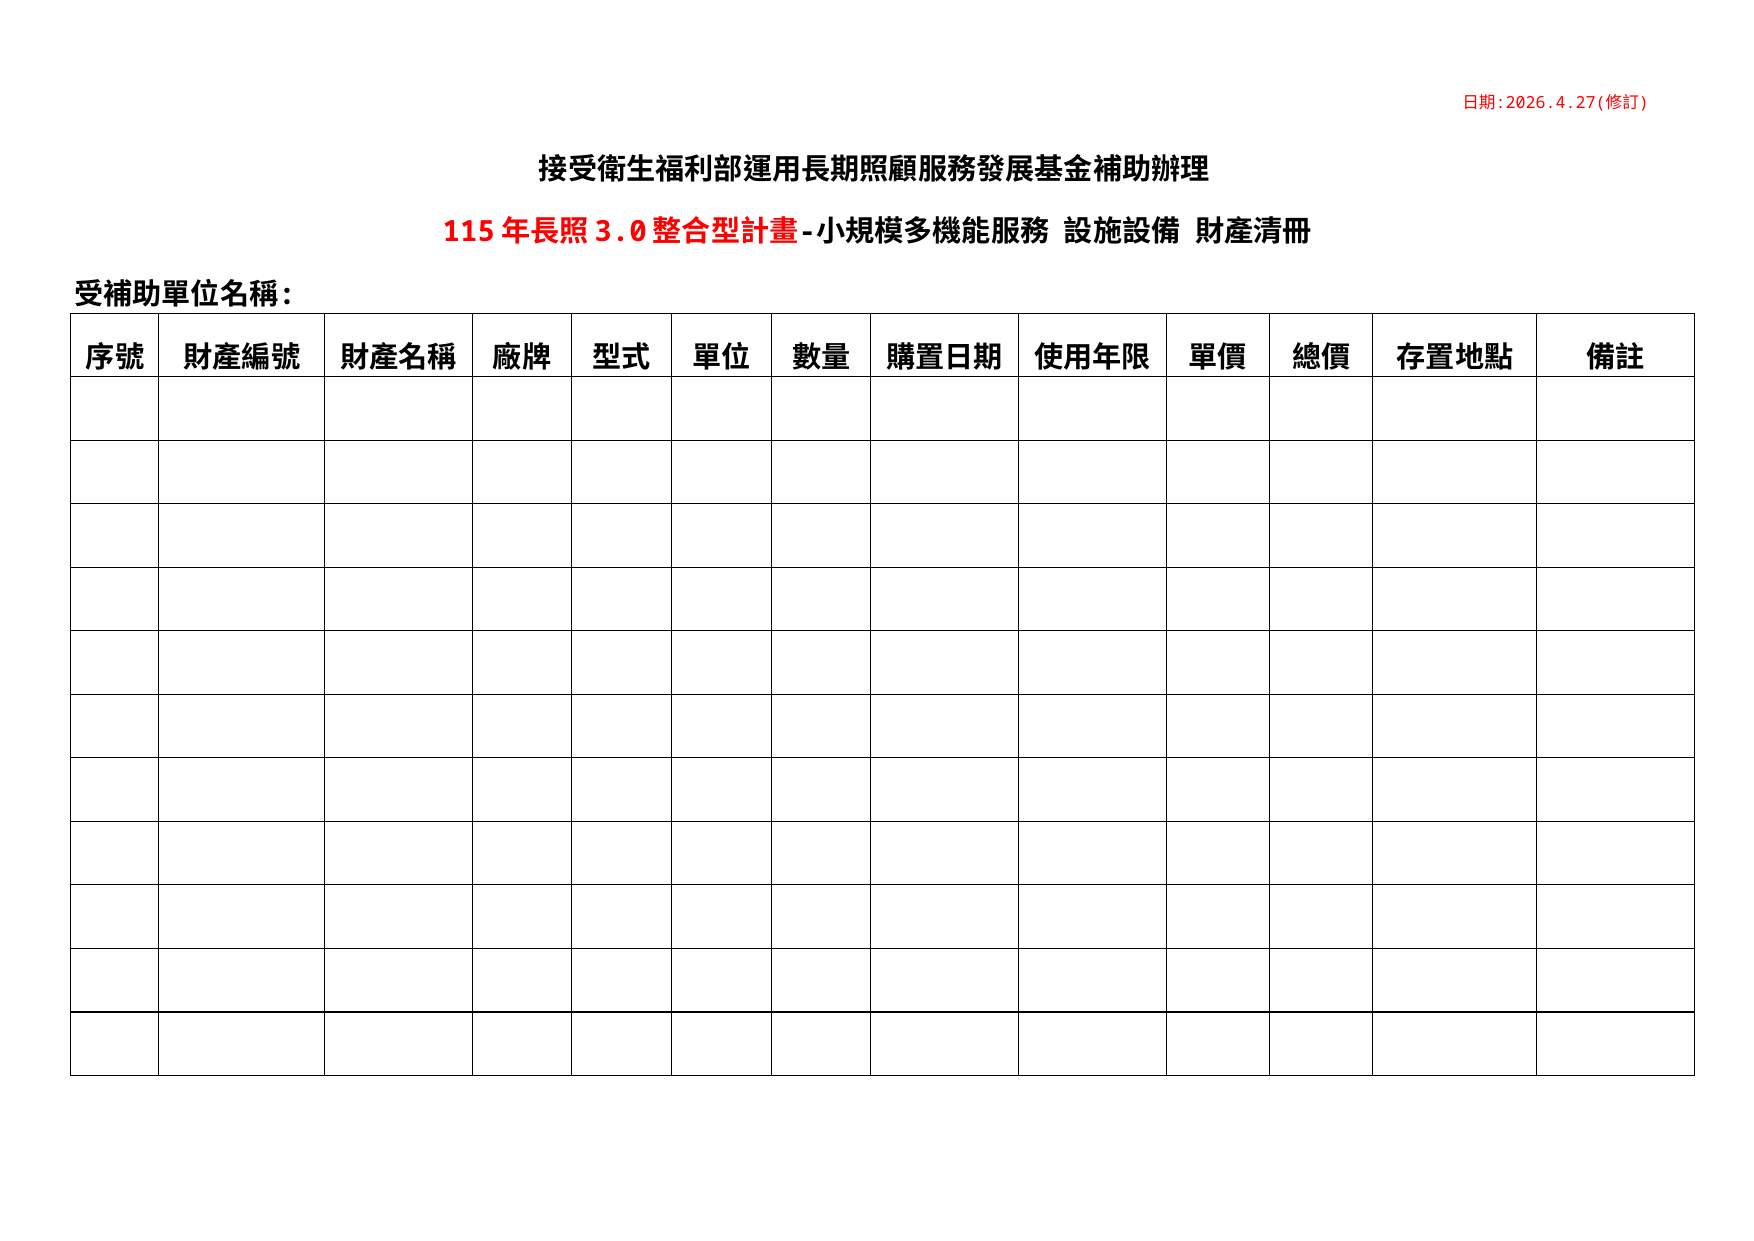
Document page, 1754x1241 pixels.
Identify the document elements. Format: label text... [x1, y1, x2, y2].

table_cell [1537, 758, 1694, 821]
table_header 廠牌 [473, 314, 571, 376]
table_cell [772, 1013, 870, 1075]
table_cell [1019, 695, 1166, 757]
table_cell [1167, 822, 1269, 884]
table_cell [672, 822, 771, 884]
table_cell [325, 758, 472, 821]
table_cell [71, 885, 158, 948]
table_cell [871, 377, 1018, 439]
table_cell [71, 822, 158, 884]
table_cell [572, 885, 671, 948]
table_header 序號 [71, 314, 158, 376]
table_header 使用年限 [1019, 314, 1166, 376]
table_cell [1537, 885, 1694, 948]
table_cell [1167, 695, 1269, 757]
table_cell [159, 695, 324, 757]
table_cell [1373, 949, 1536, 1011]
table_cell [1373, 695, 1536, 757]
table_cell [672, 441, 771, 503]
table_cell [71, 1013, 158, 1075]
table_cell [871, 1013, 1018, 1075]
table_cell [1167, 504, 1269, 567]
table_cell [325, 441, 472, 503]
table_cell [1019, 949, 1166, 1011]
table_header 型式 [572, 314, 671, 376]
table_header 存置地點 [1373, 314, 1536, 376]
table_cell [1167, 568, 1269, 630]
table_cell [772, 631, 870, 694]
table_cell [159, 377, 324, 439]
table_cell [572, 758, 671, 821]
table_cell [572, 377, 671, 439]
table_cell [1373, 441, 1536, 503]
table_cell [325, 377, 472, 439]
table_cell [71, 441, 158, 503]
table_cell [473, 568, 571, 630]
table_cell [572, 631, 671, 694]
table_header 備註 [1537, 314, 1694, 376]
table_cell [1019, 631, 1166, 694]
table_cell [1270, 631, 1372, 694]
table_cell [672, 568, 771, 630]
table_header 數量 [772, 314, 870, 376]
table_cell [159, 1013, 324, 1075]
table_cell [572, 568, 671, 630]
table_cell [572, 695, 671, 757]
table_cell [772, 949, 870, 1011]
table_cell [871, 568, 1018, 630]
table_cell [772, 758, 870, 821]
table_cell [159, 568, 324, 630]
table_cell [572, 504, 671, 567]
table_cell [71, 949, 158, 1011]
table_cell [1537, 695, 1694, 757]
table_cell [672, 949, 771, 1011]
table_cell [1167, 631, 1269, 694]
table_cell [871, 695, 1018, 757]
table_cell [1373, 1013, 1536, 1075]
table_cell [871, 758, 1018, 821]
table_cell [1270, 441, 1372, 503]
table_cell [672, 504, 771, 567]
table_cell [871, 949, 1018, 1011]
table_cell [71, 504, 158, 567]
table_cell [1019, 885, 1166, 948]
table_cell [473, 377, 571, 439]
table_cell [672, 758, 771, 821]
table_cell [572, 822, 671, 884]
table_cell [1270, 949, 1372, 1011]
table_header 單位 [672, 314, 771, 376]
table_cell [1537, 1013, 1694, 1075]
table_cell [1373, 631, 1536, 694]
table_cell [1537, 631, 1694, 694]
table_cell [772, 441, 870, 503]
text 115年長照3.0整合型計畫-小規模多機能服務 設施設備 財產清冊 [89, 187, 1665, 250]
table_cell [1270, 377, 1372, 439]
table_header 單價 [1167, 314, 1269, 376]
table_cell [473, 631, 571, 694]
table_cell [572, 949, 671, 1011]
table_cell [1270, 822, 1372, 884]
table_cell [1270, 758, 1372, 821]
table_header 財產名稱 [325, 314, 472, 376]
table_cell [473, 1013, 571, 1075]
table_cell [871, 631, 1018, 694]
table_cell [325, 885, 472, 948]
table_cell [772, 568, 870, 630]
table_cell [473, 949, 571, 1011]
table_cell [159, 758, 324, 821]
table_cell [1537, 568, 1694, 630]
table_cell [159, 822, 324, 884]
table_cell [1270, 885, 1372, 948]
table_cell [1167, 758, 1269, 821]
table_cell [772, 885, 870, 948]
table_header 購置日期 [871, 314, 1018, 376]
text 受補助單位名稱: [74, 250, 1665, 312]
table_cell [772, 377, 870, 439]
table_cell [159, 949, 324, 1011]
table_cell [1019, 1013, 1166, 1075]
table_cell [159, 441, 324, 503]
table_cell [1373, 822, 1536, 884]
text 接受衛生福利部運用長期照顧服務發展基金補助辦理 [89, 125, 1665, 187]
table_cell [71, 695, 158, 757]
table_cell [1537, 822, 1694, 884]
table_cell [325, 949, 472, 1011]
table_cell [1270, 568, 1372, 630]
table_cell [473, 885, 571, 948]
table_cell [473, 822, 571, 884]
table_cell [1167, 377, 1269, 439]
table_cell [473, 695, 571, 757]
table_cell [1537, 441, 1694, 503]
table_cell [159, 504, 324, 567]
table_cell [1373, 758, 1536, 821]
table_cell [1019, 568, 1166, 630]
table_cell [871, 504, 1018, 567]
table_cell [1270, 504, 1372, 567]
table_cell [1373, 504, 1536, 567]
table_cell [672, 1013, 771, 1075]
table_cell [1019, 377, 1166, 439]
table_cell [572, 1013, 671, 1075]
table_header 財產編號 [159, 314, 324, 376]
table_cell [1537, 949, 1694, 1011]
table_header 總價 [1270, 314, 1372, 376]
table_cell [1019, 822, 1166, 884]
table_cell [71, 377, 158, 439]
table_cell [772, 695, 870, 757]
table_cell [1373, 377, 1536, 439]
table_cell [871, 885, 1018, 948]
table_cell [1019, 504, 1166, 567]
table_cell [473, 441, 571, 503]
table_cell [71, 568, 158, 630]
table_cell [1167, 885, 1269, 948]
table_cell [1167, 441, 1269, 503]
table_cell [871, 822, 1018, 884]
table_cell [473, 758, 571, 821]
table_cell [1537, 377, 1694, 439]
table_cell [325, 568, 472, 630]
table_cell [1537, 504, 1694, 567]
table_cell [71, 758, 158, 821]
table_cell [1373, 885, 1536, 948]
table_cell [1019, 441, 1166, 503]
table_cell [325, 822, 472, 884]
table_cell [772, 822, 870, 884]
table_cell [325, 695, 472, 757]
table_cell [325, 631, 472, 694]
table_cell [1270, 1013, 1372, 1075]
table_cell [672, 885, 771, 948]
table_cell [572, 441, 671, 503]
table_cell [672, 695, 771, 757]
table_cell [772, 504, 870, 567]
table_cell [1019, 758, 1166, 821]
table_cell [1373, 568, 1536, 630]
table_cell [871, 441, 1018, 503]
table_cell [1270, 695, 1372, 757]
table_cell [1167, 1013, 1269, 1075]
table_cell [473, 504, 571, 567]
table_cell [1167, 949, 1269, 1011]
table_cell [325, 504, 472, 567]
table_cell [672, 377, 771, 439]
table_cell [325, 1013, 472, 1075]
table_cell [159, 631, 324, 694]
table_cell [159, 885, 324, 948]
table_cell [71, 631, 158, 694]
table_cell [672, 631, 771, 694]
